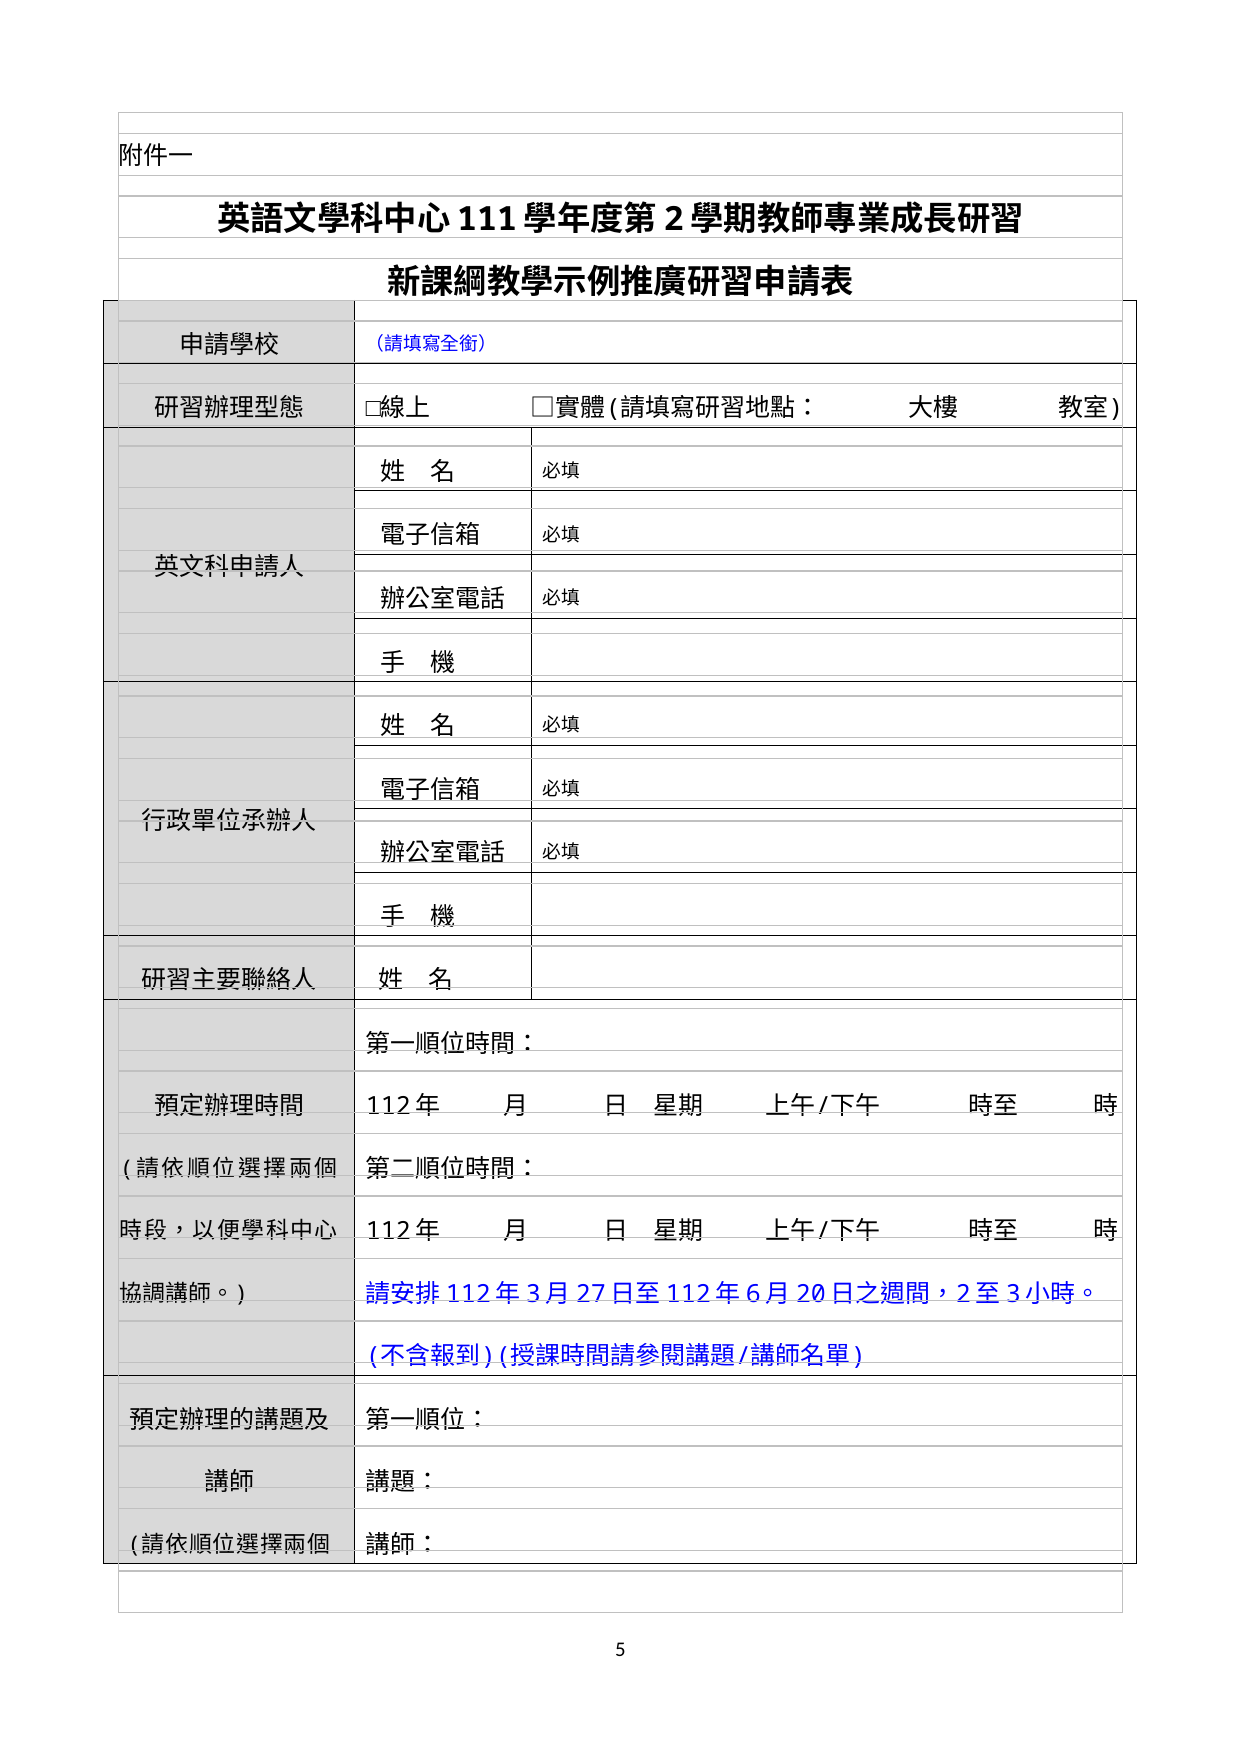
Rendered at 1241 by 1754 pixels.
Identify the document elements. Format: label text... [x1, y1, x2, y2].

table_cell [532, 491, 1122, 508]
table_cell [532, 738, 1122, 744]
table_cell [355, 746, 531, 758]
table_cell [355, 555, 531, 570]
table_cell [1123, 746, 1136, 808]
table_cell 第一順位時間： 112年 月 日 星期 上午/下午 時至 時 第二順位時間： 112年 月 日 星期 上午/下午 時至 時 請安排112年3月27日至112年6月20日之週間，2至3小時。(不含報到)(授課時間請參閱講題/講師名單) [355, 1259, 1122, 1300]
table_cell 預定辦理時間 (請依順位選擇兩個時段，以便學科中心協調講師。) [119, 1238, 354, 1258]
table_cell 行政單位承辦人 [119, 738, 354, 758]
table_cell [355, 613, 531, 617]
table_cell 行政單位承辦人 [119, 759, 354, 800]
text 英語文學科中心111學年度第2學期教師專業成長研習 [119, 197, 1122, 237]
table_cell 研習主要聯絡人 [119, 988, 354, 999]
table_cell 辦公室電話 [355, 572, 531, 612]
table_cell [1123, 555, 1136, 617]
table_cell 第一順位： 講題： 講師： [1123, 1376, 1136, 1563]
table_cell 預定辦理的講題及 講師 (請依順位選擇兩個講題及講師，以便學科中心協調講師，講師請勿重複) [119, 1376, 354, 1383]
table_cell [355, 364, 1122, 383]
table_cell 預定辦理的講題及 講師 (請依順位選擇兩個講題及講師，以便學科中心協調講師，講師請勿重複) [119, 1447, 354, 1487]
table_cell 第一順位時間： 112年 月 日 星期 上午/下午 時至 時 第二順位時間： 112年 月 日 星期 上午/下午 時至 時 請安排112年3月27日至112年6月20日之週間，2至3小時。(不含報到)(授課時間請參閱講題/講師名單) [355, 1051, 1122, 1070]
table_cell [532, 809, 1122, 820]
table_cell 第一順位時間： 112年 月 日 星期 上午/下午 時至 時 第二順位時間： 112年 月 日 星期 上午/下午 時至 時 請安排112年3月27日至112年6月20日之週間，2至3小時。(不含報到)(授課時間請參閱講題/講師名單) [355, 1000, 1122, 1008]
table_cell [355, 682, 531, 695]
table_cell 英文科申請人 [119, 572, 354, 612]
table_cell 必填 [532, 572, 1122, 612]
table_cell 行政單位承辦人 [119, 926, 354, 935]
table_cell [532, 682, 1122, 695]
table_cell [1123, 491, 1136, 554]
table_cell 第一順位時間： 112年 月 日 星期 上午/下午 時至 時 第二順位時間： 112年 月 日 星期 上午/下午 時至 時 請安排112年3月27日至112年6月20日之週間，2至3小時。(不含報到)(授課時間請參閱講題/講師名單) [355, 1301, 1122, 1320]
table_cell 第一順位： 講題： 講師： [355, 1376, 1122, 1383]
table_cell 行政單位承辦人 [119, 822, 354, 862]
table_cell 預定辦理時間 (請依順位選擇兩個時段，以便學科中心協調講師。) [119, 1259, 354, 1300]
table_cell [532, 873, 1122, 883]
table_cell 預定辦理的講題及 講師 (請依順位選擇兩個講題及講師，以便學科中心協調講師，講師請勿重複) [119, 1488, 354, 1508]
table_cell 預定辦理時間 (請依順位選擇兩個時段，以便學科中心協調講師。) [119, 1051, 354, 1070]
table_cell [355, 676, 531, 681]
table_cell 預定辦理時間 (請依順位選擇兩個時段，以便學科中心協調講師。) [119, 1072, 354, 1112]
table_cell 預定辦理時間 (請依順位選擇兩個時段，以便學科中心協調講師。) [119, 1134, 354, 1175]
table_cell 研習主要聯絡人 [119, 947, 354, 987]
table_cell 必填 [532, 509, 1122, 550]
table_cell [1123, 809, 1136, 872]
table_cell 手 機 [355, 634, 531, 675]
table_cell 必填 [532, 697, 1122, 737]
table_cell 英文科申請人 [119, 428, 354, 445]
table_cell 必填 [532, 447, 1122, 487]
table_cell [1123, 682, 1136, 744]
table_cell 預定辦理時間 (請依順位選擇兩個時段，以便學科中心協調講師。) [119, 1000, 354, 1008]
table_cell [532, 428, 1122, 445]
table_cell 預定辦理的講題及 講師 (請依順位選擇兩個講題及講師，以便學科中心協調講師，講師請勿重複) [104, 1376, 118, 1563]
table_cell 預定辦理時間 (請依順位選擇兩個時段，以便學科中心協調講師。) [119, 1322, 354, 1362]
table_cell 英文科申請人 [119, 509, 354, 550]
table_cell 姓 名 [355, 697, 531, 737]
table_header 申請學校 [119, 322, 354, 362]
table_cell 姓 名 [355, 988, 531, 999]
table_cell 預定辦理的講題及 講師 (請依順位選擇兩個講題及講師，以便學科中心協調講師，講師請勿重複) [119, 1384, 354, 1425]
table_cell [532, 676, 1122, 681]
table_cell 英文科申請人 [119, 613, 354, 633]
table_cell [1123, 428, 1136, 490]
table_cell [355, 873, 531, 883]
table_cell 姓 名 [355, 936, 531, 945]
table_cell 預定辦理的講題及 講師 (請依順位選擇兩個講題及講師，以便學科中心協調講師，講師請勿重複) [119, 1426, 354, 1445]
table_cell 預定辦理時間 (請依順位選擇兩個時段，以便學科中心協調講師。) [119, 1363, 354, 1375]
table_cell [1123, 619, 1136, 681]
table_cell 第一順位時間： 112年 月 日 星期 上午/下午 時至 時 第二順位時間： 112年 月 日 星期 上午/下午 時至 時 請安排112年3月27日至112年6月20日之週間，2至3小時。(不含報到)(授課時間請參閱講題/講師名單) [355, 1009, 1122, 1050]
table_cell 第一順位時間： 112年 月 日 星期 上午/下午 時至 時 第二順位時間： 112年 月 日 星期 上午/下午 時至 時 請安排112年3月27日至112年6月20日之週間，2至3小時。(不含報到)(授課時間請參閱講題/講師名單) [355, 1072, 1122, 1112]
table_cell 必填 [532, 822, 1122, 862]
table_cell [532, 634, 1122, 675]
table_cell 預定辦理時間 (請依順位選擇兩個時段，以便學科中心協調講師。) [119, 1176, 354, 1195]
table_cell 第一順位時間： 112年 月 日 星期 上午/下午 時至 時 第二順位時間： 112年 月 日 星期 上午/下午 時至 時 請安排112年3月27日至112年6月20日之週間，2至3小時。(不含報到)(授課時間請參閱講題/講師名單) [355, 1363, 1122, 1375]
table_cell 第一順位： 講題： 講師： [355, 1551, 1122, 1563]
table_cell 行政單位承辦人 [119, 682, 354, 695]
table_cell [532, 619, 1122, 633]
table_cell 研習主要聯絡人 [119, 936, 354, 945]
table_cell [532, 746, 1122, 758]
table_cell 電子信箱 [355, 509, 531, 550]
table_cell 行政單位承辦人 [119, 863, 354, 883]
table_cell 必填 [532, 759, 1122, 800]
table_cell 行政單位承辦人 [119, 801, 354, 820]
table_cell 研習辦理型態 [119, 384, 354, 425]
table_cell [119, 364, 354, 383]
table_cell 第一順位時間： 112年 月 日 星期 上午/下午 時至 時 第二順位時間： 112年 月 日 星期 上午/下午 時至 時 請安排112年3月27日至112年6月20日之週間，2至3小時。(不含報到)(授課時間請參閱講題/講師名單) [1123, 1000, 1136, 1375]
table_cell 英文科申請人 [119, 551, 354, 570]
table_cell 姓 名 [355, 947, 531, 987]
table_cell 預定辦理時間 (請依順位選擇兩個時段，以便學科中心協調講師。) [119, 1113, 354, 1133]
table_cell [532, 988, 1122, 999]
table_cell [355, 809, 531, 820]
table_header [355, 301, 1122, 320]
table_cell 行政單位承辦人 [119, 697, 354, 737]
table_cell [355, 428, 531, 445]
table_cell [355, 926, 531, 935]
table_cell [532, 555, 1122, 570]
table_cell □線上 □實體(請填寫研習地點： 大樓 教室) [355, 384, 1122, 425]
text [119, 176, 1122, 195]
table_cell [532, 936, 1122, 945]
table_cell 英文科申請人 [119, 488, 354, 508]
table_cell 英文科申請人 [119, 447, 354, 487]
table_cell [104, 364, 118, 427]
table_cell 行政單位承辦人 [104, 682, 118, 935]
table_header [119, 301, 354, 320]
table_cell 預定辦理時間 (請依順位選擇兩個時段，以便學科中心協調講師。) [119, 1301, 354, 1320]
table_cell 第一順位： 講題： 講師： [355, 1488, 1122, 1508]
table_cell [355, 738, 531, 744]
table_cell 英文科申請人 [119, 676, 354, 681]
table_cell [355, 491, 531, 508]
table_cell [355, 801, 531, 808]
table_cell 預定辦理時間 (請依順位選擇兩個時段，以便學科中心協調講師。) [119, 1197, 354, 1237]
table_cell 辦公室電話 [355, 822, 531, 862]
table_cell 第一順位時間： 112年 月 日 星期 上午/下午 時至 時 第二順位時間： 112年 月 日 星期 上午/下午 時至 時 請安排112年3月27日至112年6月20日之週間，2至3小時。(不含報到)(授課時間請參閱講題/講師名單) [355, 1134, 1122, 1175]
table_cell 第一順位時間： 112年 月 日 星期 上午/下午 時至 時 第二順位時間： 112年 月 日 星期 上午/下午 時至 時 請安排112年3月27日至112年6月20日之週間，2至3小時。(不含報到)(授課時間請參閱講題/講師名單) [355, 1176, 1122, 1195]
table_cell 英文科申請人 [104, 428, 118, 681]
table_cell 第一順位時間： 112年 月 日 星期 上午/下午 時至 時 第二順位時間： 112年 月 日 星期 上午/下午 時至 時 請安排112年3月27日至112年6月20日之週間，2至3小時。(不含報到)(授課時間請參閱講題/講師名單) [355, 1322, 1122, 1362]
table_cell [1123, 873, 1136, 935]
table_cell [532, 801, 1122, 808]
table_cell 第一順位： 講題： 講師： [355, 1426, 1122, 1445]
table_cell 電子信箱 [355, 759, 531, 800]
table_cell 第一順位時間： 112年 月 日 星期 上午/下午 時至 時 第二順位時間： 112年 月 日 星期 上午/下午 時至 時 請安排112年3月27日至112年6月20日之週間，2至3小時。(不含報到)(授課時間請參閱講題/講師名單) [355, 1113, 1122, 1133]
table_cell 行政單位承辦人 [119, 884, 354, 925]
table_cell [532, 884, 1122, 925]
table_cell [532, 926, 1122, 935]
table_cell [532, 613, 1122, 617]
table_cell 姓 名 [355, 447, 531, 487]
table_header （請填寫全銜） [355, 322, 1122, 362]
text [119, 113, 1122, 133]
table_cell [1123, 936, 1136, 999]
table_header [104, 301, 118, 363]
table_cell 第一順位： 講題： 講師： [355, 1447, 1122, 1487]
table_cell [355, 863, 531, 872]
table_cell 預定辦理時間 (請依順位選擇兩個時段，以便學科中心協調講師。) [104, 1000, 118, 1375]
table_cell 研習主要聯絡人 [104, 936, 118, 999]
table_cell [532, 947, 1122, 987]
table_header [1123, 301, 1136, 363]
table_cell 英文科申請人 [119, 634, 354, 675]
table_cell 第一順位時間： 112年 月 日 星期 上午/下午 時至 時 第二順位時間： 112年 月 日 星期 上午/下午 時至 時 請安排112年3月27日至112年6月20日之週間，2至3小時。(不含報到)(授課時間請參閱講題/講師名單) [355, 1197, 1122, 1237]
table_cell 預定辦理時間 (請依順位選擇兩個時段，以便學科中心協調講師。) [119, 1009, 354, 1050]
table_cell 第一順位時間： 112年 月 日 星期 上午/下午 時至 時 第二順位時間： 112年 月 日 星期 上午/下午 時至 時 請安排112年3月27日至112年6月20日之週間，2至3小時。(不含報到)(授課時間請參閱講題/講師名單) [355, 1238, 1122, 1258]
table_cell 姓 名 [438, 981, 448, 987]
table_cell [1123, 364, 1136, 427]
table_cell 第一順位： 講題： 講師： [355, 1509, 1122, 1550]
table_cell 預定辦理的講題及 講師 (請依順位選擇兩個講題及講師，以便學科中心協調講師，講師請勿重複) [119, 1551, 354, 1563]
text 新課綱教學示例推廣研習申請表 [119, 259, 1122, 300]
table_cell 手 機 [355, 884, 531, 925]
table_cell [355, 619, 531, 633]
table_cell [532, 863, 1122, 872]
text [119, 238, 1122, 258]
table_cell 預定辦理的講題及 講師 (請依順位選擇兩個講題及講師，以便學科中心協調講師，講師請勿重複) [119, 1509, 354, 1550]
table_cell 第一順位： 講題： 講師： [355, 1384, 1122, 1425]
text 附件一 [119, 134, 1122, 175]
